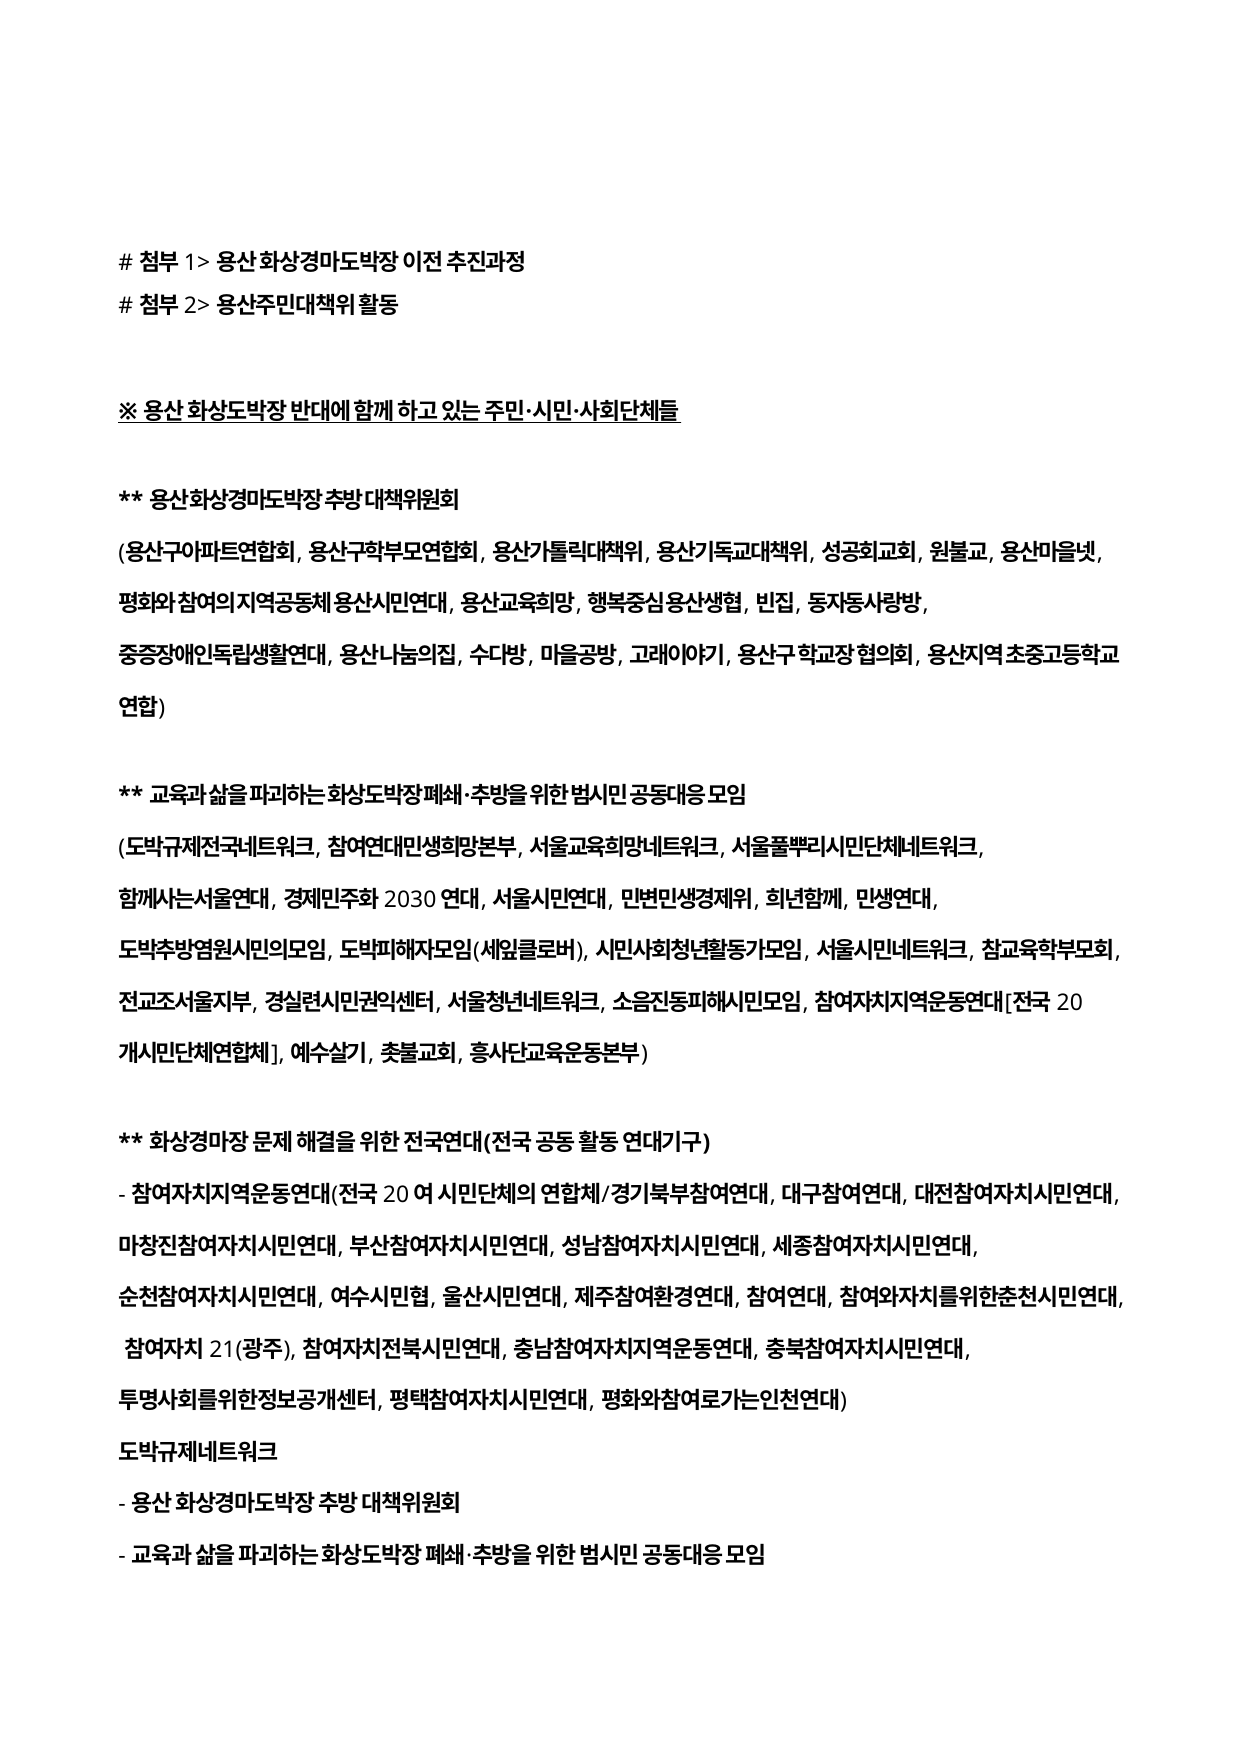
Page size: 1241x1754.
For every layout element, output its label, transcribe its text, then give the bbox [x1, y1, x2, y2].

text ** 화상경마장 문제 해결을 위한 전국연대(전국 공동 활동 연대기구) [118, 1124, 1122, 1158]
text - 용산 화상경마도박장 추방 대책위원회 [118, 1485, 1122, 1519]
text ** 용산 화상경마도박장 추방 대책위원회 [118, 482, 1122, 515]
text 도박규제네트워크 [118, 1434, 1122, 1467]
text (도박규제전국네트워크, 참여연대민생희망본부, 서울교육희망네트워크, 서울풀뿌리시민단체네트워크, 함께사는서울연대, 경제민주화2030연대, 서울시민연대, 민변민생경제위, 희년함께, 민생연대, 도박추방염원시민의모임, 도박피해자모임(세잎클로버), 시민사회청년활동가모임, 서울시민네트워크, 참교육학부모회, 전교조서울지부, 경실련시민권익센터, 서울청년네트워크, 소음진동피해시민모임, 참여자치지역운동연대[전국20개시민단체연합체], 예수살기, 촛불교회, 흥사단교육운동본부) [118, 829, 1122, 1069]
text # 첨부 2> 용산주민대책위 활동 [118, 287, 1122, 321]
text - 교육과 삶을 파괴하는 화상도박장 폐쇄·추방을 위한 범시민 공동대응 모임 [118, 1537, 1122, 1570]
text ** 교육과 삶을 파괴하는 화상도박장 폐쇄·추방을 위한 범시민 공동대응 모임 [118, 777, 1122, 811]
text ※ 용산 화상도박장 반대에 함께 하고 있는 주민·시민·사회단체들 [118, 393, 1122, 426]
text - 참여자치지역운동연대(전국 20여 시민단체의 연합체/경기북부참여연대, 대구참여연대, 대전참여자치시민연대, 마창진참여자치시민연대, 부산참여자치시민연대, 성남참여자치시민연대, 세종참여자치시민연대, 순천참여자치시민연대, 여수시민협, 울산시민연대, 제주참여환경연대, 참여연대, 참여와자치를위한춘천시민연대, 참여자치21(광주), 참여자치전북시민연대, 충남참여자치지역운동연대, 충북참여자치시민연대, 투명사회를위한정보공개센터, 평택참여자치시민연대, 평화와참여로가는인천연대) [118, 1176, 1122, 1416]
text (용산구아파트연합회, 용산구학부모연합회, 용산가톨릭대책위, 용산기독교대책위, 성공회교회, 원불교, 용산마을넷, 평화와 참여의 지역공동체 용산시민연대, 용산교육희망, 행복중심 용산생협, 빈집, 동자동사랑방, 중증장애인독립생활연대, 용산 나눔의집, 수다방, 마을공방, 고래이야기, 용산구 학교장 협의회, 용산지역 초중고등학교 연합) [118, 534, 1122, 722]
text # 첨부 1> 용산 화상경마도박장 이전 추진과정 [118, 244, 1122, 277]
